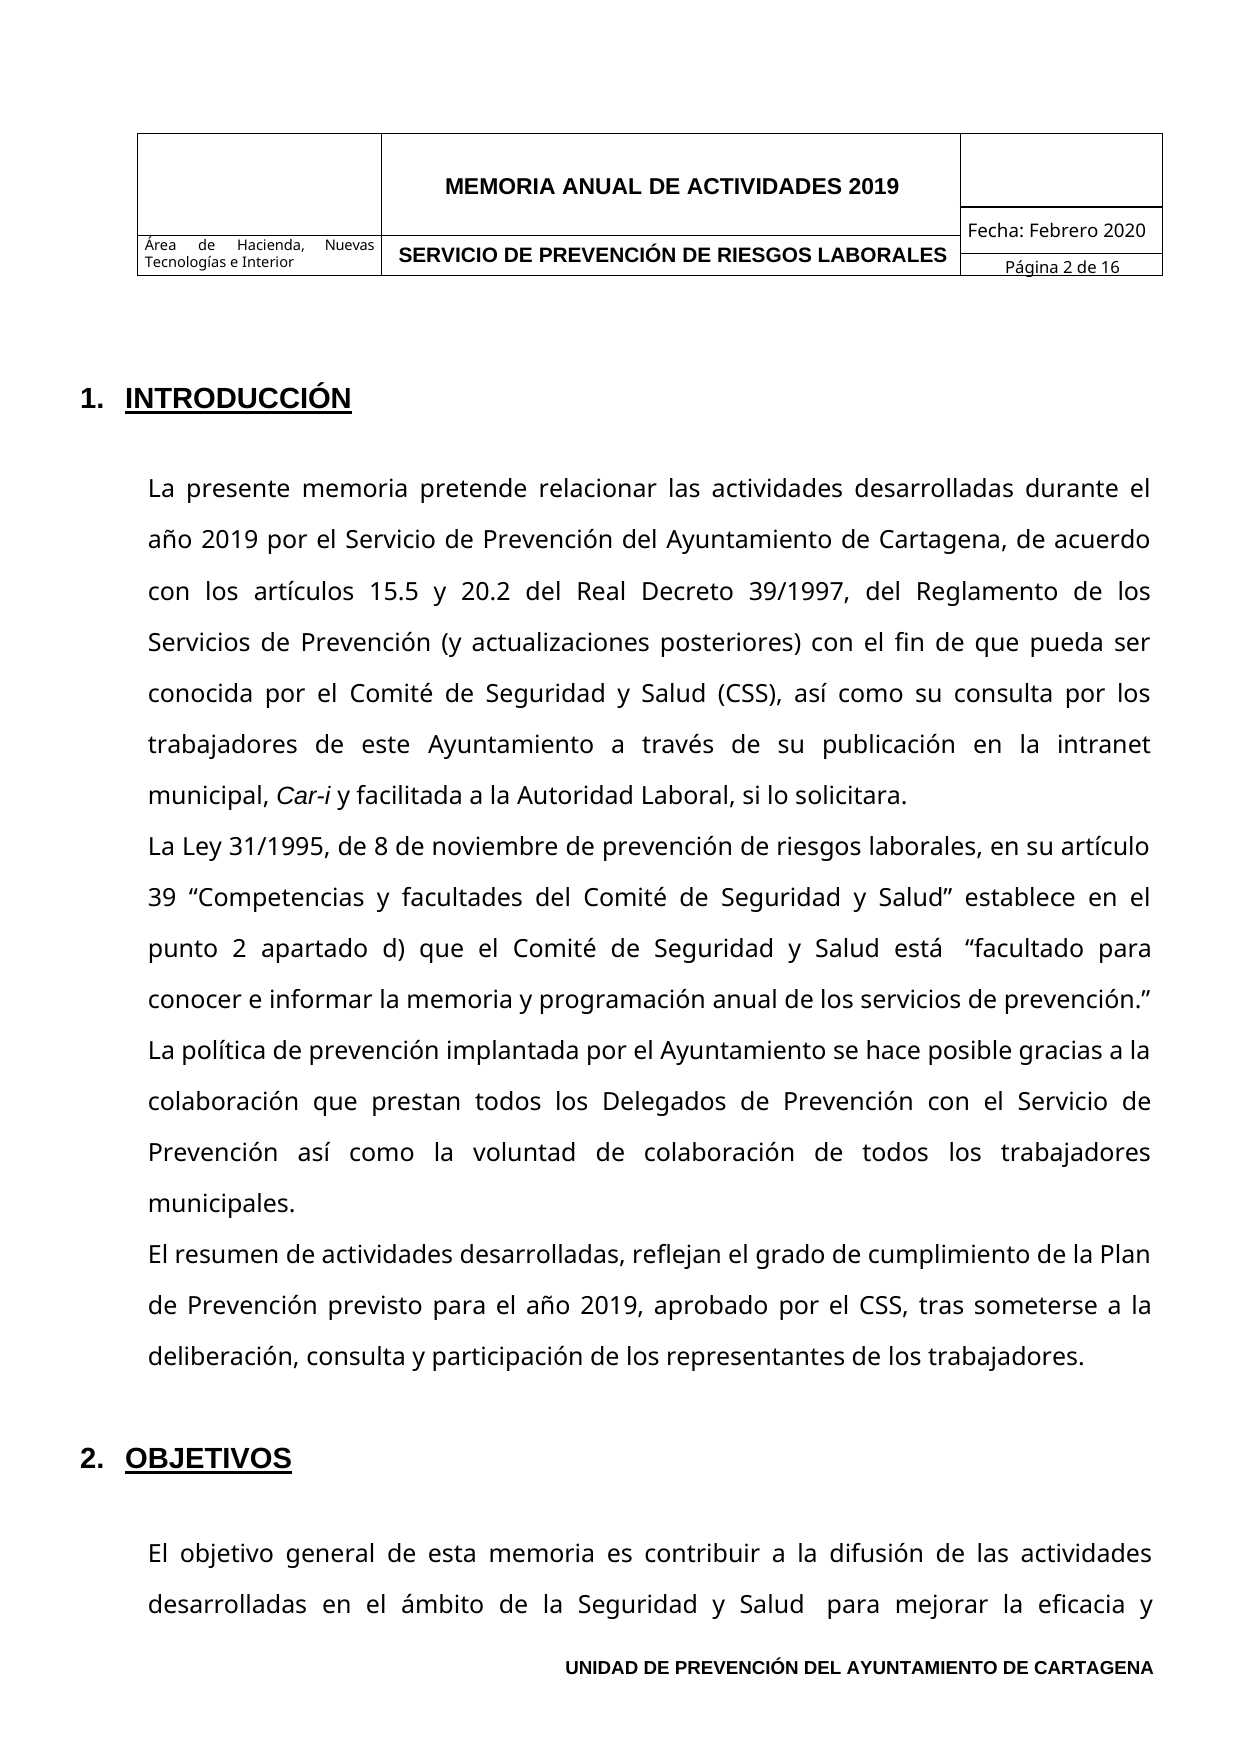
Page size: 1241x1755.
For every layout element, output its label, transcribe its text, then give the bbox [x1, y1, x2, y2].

text La presente memoria pretende relacionar las actividades desarrolladas durante el año 2019 por el Servicio de Prevención del Ayuntamiento de Cartagena, de acuerdo con los artículos 15.5 y 20.2 del Real Decreto 39/1997, del Reglamento de los Servicios de Prevención (y actualizaciones posteriores) con el fin de que pueda ser conocida por el Comité de Seguridad y Salud (CSS), así como su consulta por los trabajadores de este Ayuntamiento a través de su publicación en la intranet municipal, Car-i y facilitada a la Autoridad Laboral, si lo solicitara. [148, 471, 1152, 811]
text El objetivo general de esta memoria es contribuir a la difusión de las actividades desarrolladas en el ámbito de la Seguridad y Salud para mejorar la eficacia y [148, 1536, 1153, 1621]
list INTRODUCCIÓN [80, 381, 1178, 415]
text La Ley 31/1995, de 8 de noviembre de prevención de riesgos laborales, en su artículo 39 “Competencias y facultades del Comité de Seguridad y Salud” establece en el punto 2 apartado d) que el Comité de Seguridad y Salud está “facultado para conocer e informar la memoria y programación anual de los servicios de prevención.” [148, 828, 1152, 1016]
text El resumen de actividades desarrolladas, reflejan el grado de cumplimiento de la Plan de Prevención previsto para el año 2019, aprobado por el CSS, tras someterse a la deliberación, consulta y participación de los representantes de los trabajadores. [148, 1237, 1152, 1373]
text La política de prevención implantada por el Ayuntamiento se hace posible gracias a la colaboración que prestan todos los Delegados de Prevención con el Servicio de Prevención así como la voluntad de colaboración de todos los trabajadores municipales. [148, 1032, 1151, 1220]
list OBJETIVOS [80, 1441, 1178, 1475]
